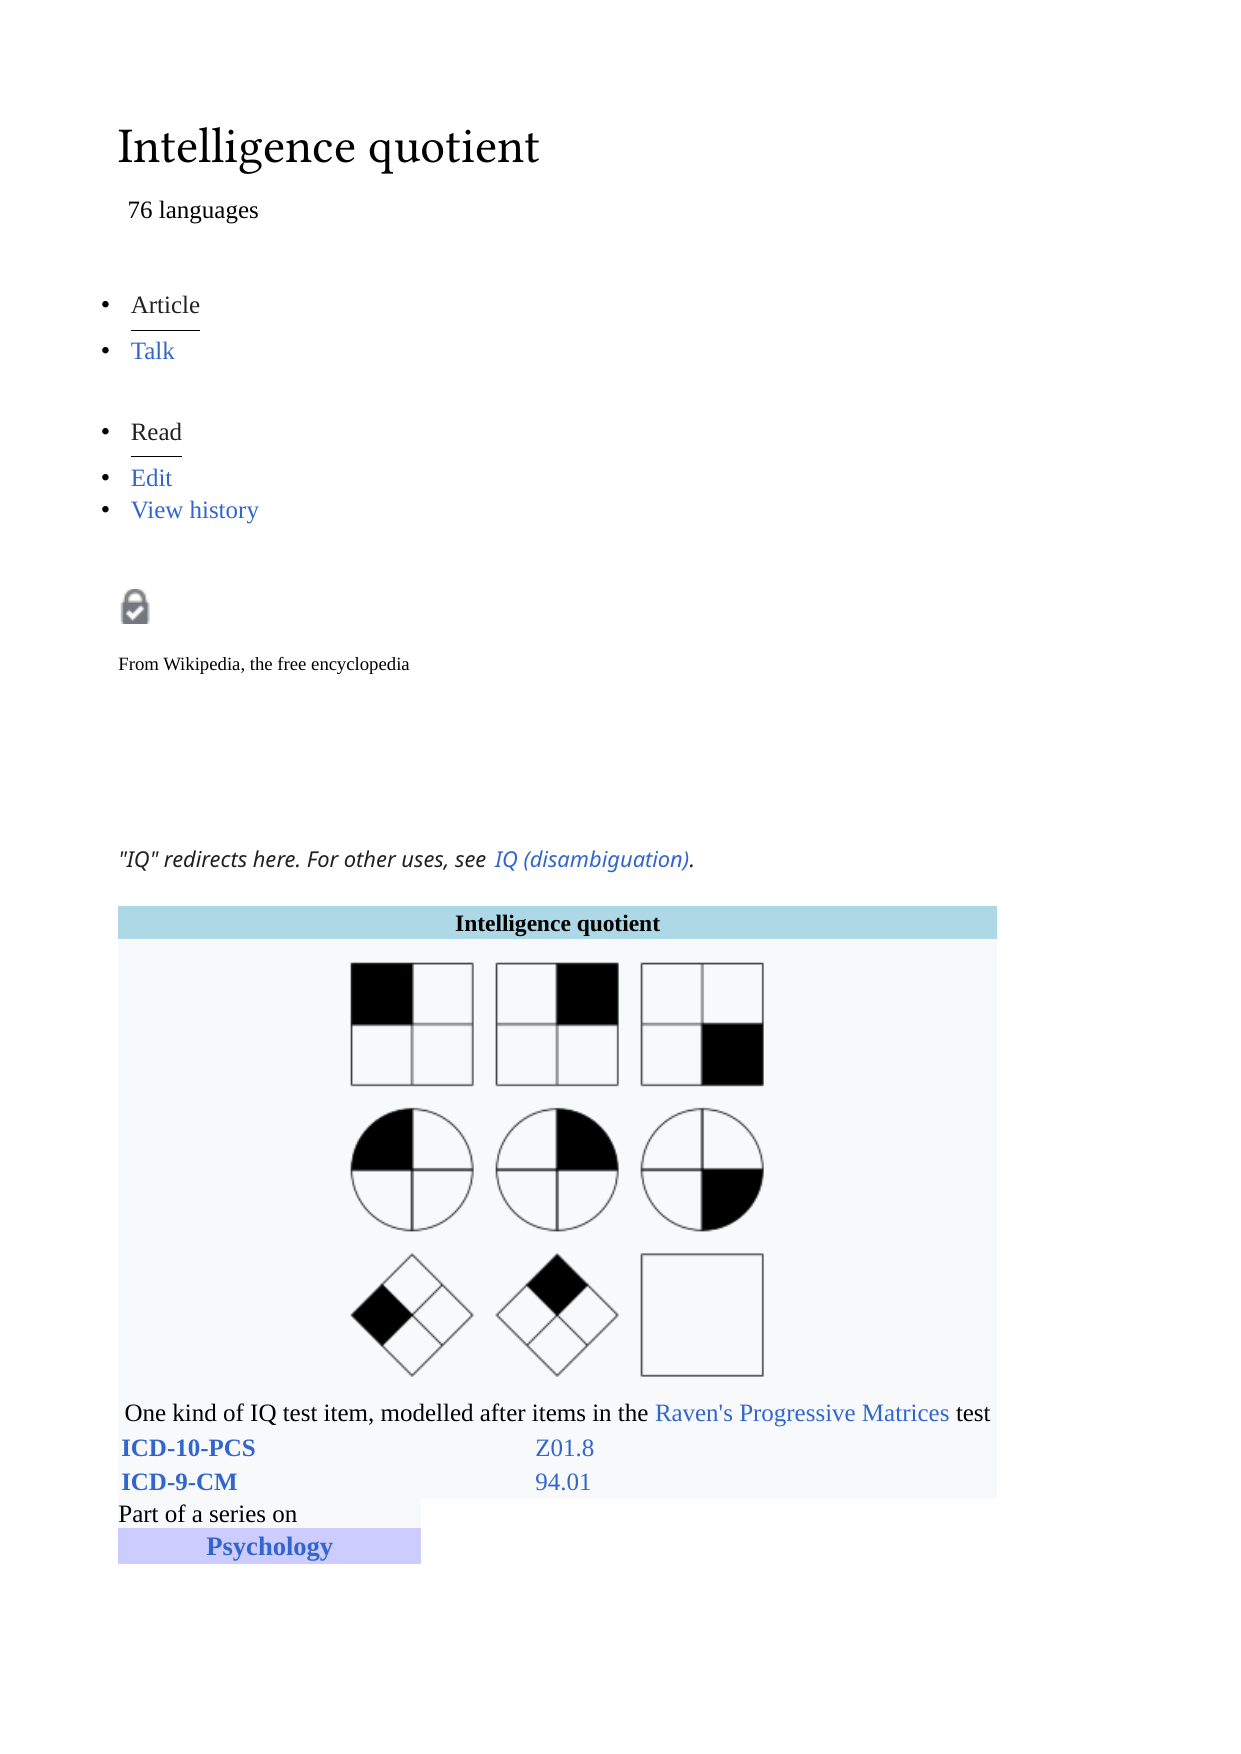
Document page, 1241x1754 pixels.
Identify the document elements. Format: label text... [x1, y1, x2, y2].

text "IQ" redirects here. For other uses, see IQ (disambiguation). [118, 844, 1122, 874]
list Edit [131, 463, 1109, 491]
list View history [131, 496, 1109, 524]
list Read [131, 417, 1109, 457]
subtitle Intelligence quotient [118, 118, 1122, 175]
text From Wikipedia, the free encyclopedia [118, 653, 1122, 675]
table_cell ICD-9-CM [118, 1465, 532, 1499]
table_cell One kind of IQ test item, modelled after items in the Raven's Progressive Matrices test [118, 939, 997, 1430]
picture [118, 589, 153, 624]
picture [329, 942, 786, 1399]
table_cell Psychology [118, 1528, 421, 1564]
list Talk [131, 336, 1109, 365]
table_cell ICD-10-PCS [118, 1430, 532, 1464]
text 76 languages [127, 195, 1122, 224]
list Article [131, 291, 1109, 330]
table_header Part of a series on [118, 1499, 421, 1528]
table_cell Z01.8 [532, 1430, 997, 1464]
table_cell 94.01 [532, 1465, 997, 1499]
table_header Intelligence quotient [118, 906, 997, 939]
